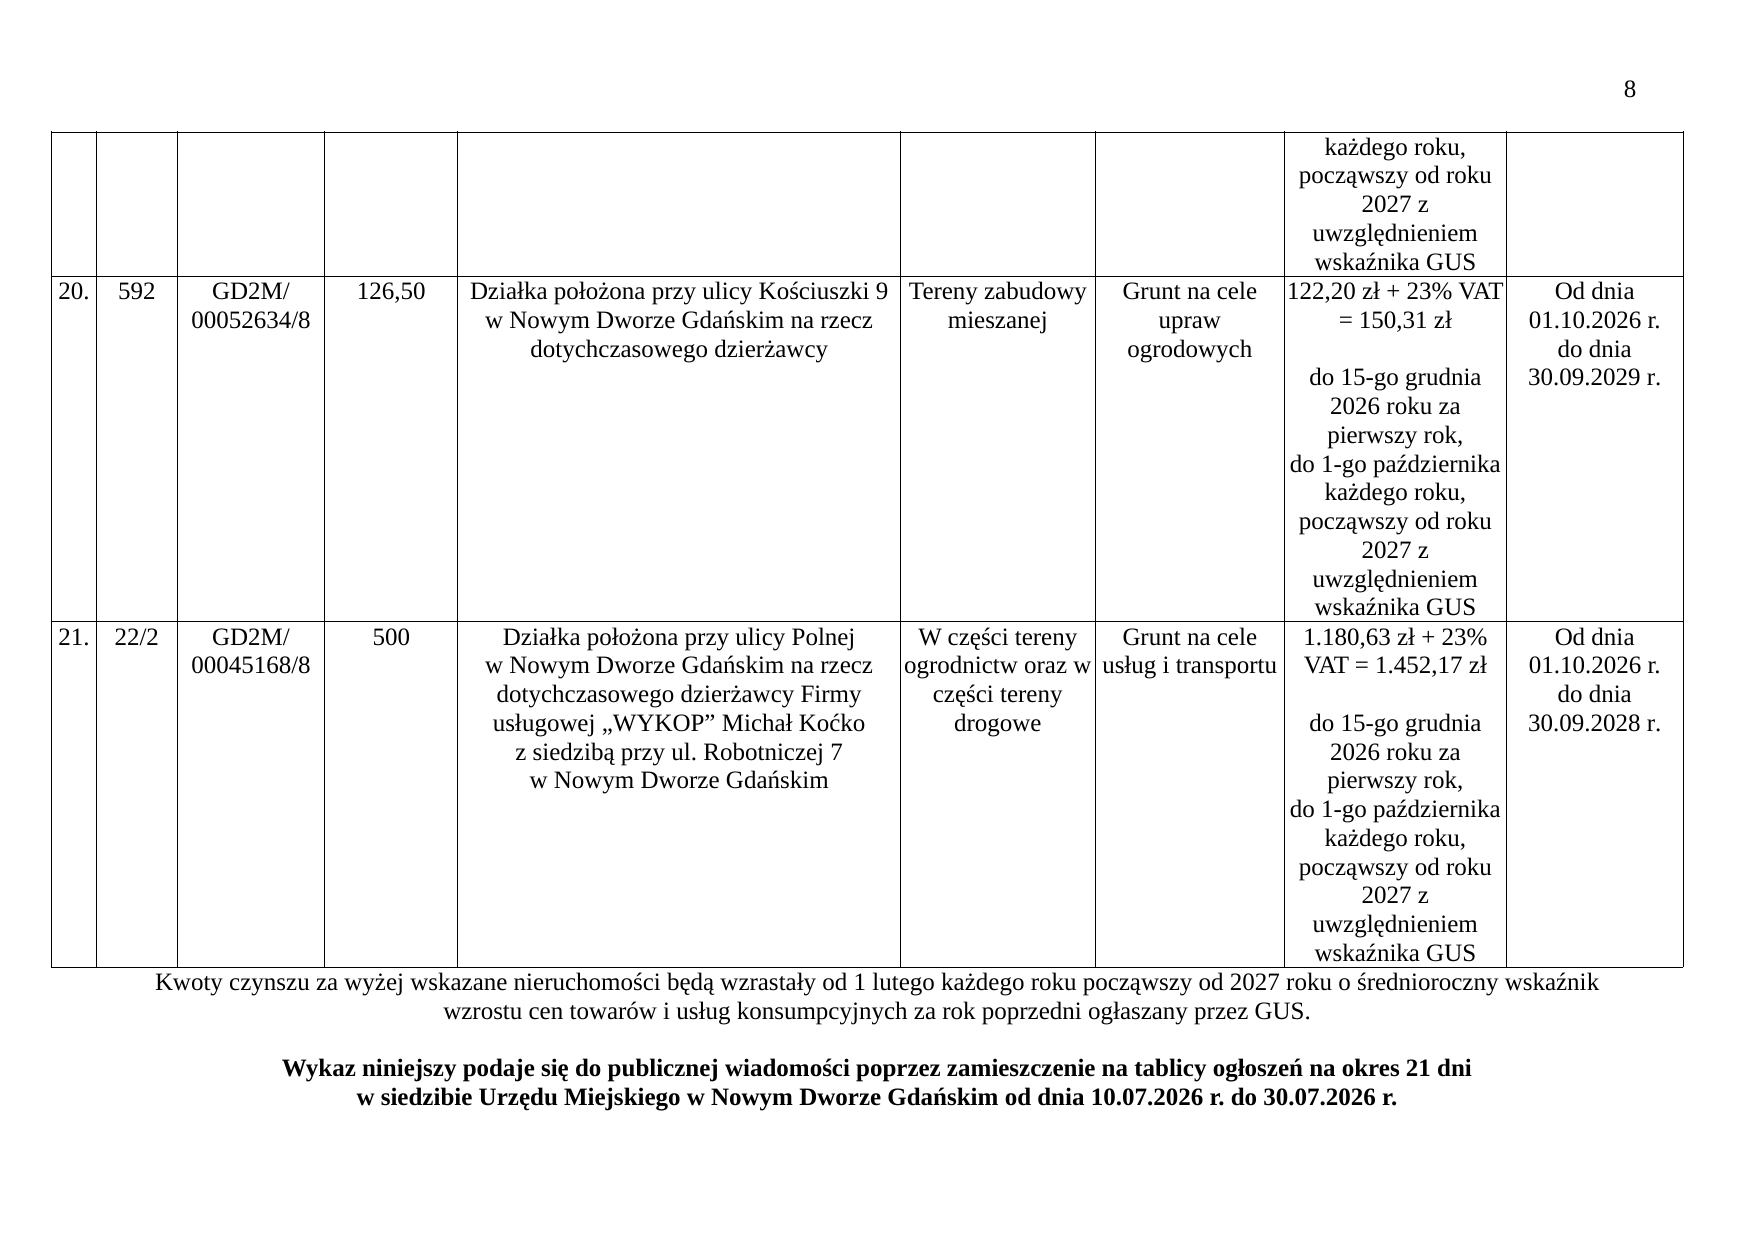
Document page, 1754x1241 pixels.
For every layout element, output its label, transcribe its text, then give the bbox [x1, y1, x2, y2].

table_cell każdego roku, począwszy od roku 2027 z uwzględnieniem wskaźnika GUS [1285, 133, 1506, 276]
text Wykaz niniejszy podaje się do publicznej wiadomości poprzez zamieszczenie na tablicy ogłoszeń na okres 21 dni [118, 1053, 1636, 1082]
table_cell 500 [325, 622, 457, 967]
text w siedzibie Urzędu Miejskiego w Nowym Dworze Gdańskim od dnia 10.07.2026 r. do 30.07.2026 r. [118, 1082, 1636, 1111]
table_cell 126,50 [325, 277, 457, 621]
table_cell [1684, 131, 1754, 276]
table_cell Tereny zabudowy mieszanej [901, 277, 1095, 621]
table_cell [1684, 276, 1754, 621]
table_cell Od dnia 01.10.2026 r. do dnia 30.09.2028 r. [1507, 622, 1683, 967]
table_cell [1096, 133, 1284, 276]
table_cell Działka położona przy ulicy Kościuszki 9 w Nowym Dworze Gdańskim na rzecz dotychczasowego dzierżawcy [458, 277, 900, 621]
table_cell Działka położona przy ulicy Polnej w Nowym Dworze Gdańskim na rzecz dotychczasowego dzierżawcy Firmy usługowej „WYKOP” Michał Koćko z siedzibą przy ul. Robotniczej 7 w Nowym Dworze Gdańskim [458, 622, 900, 967]
table_cell [458, 133, 900, 276]
table_cell [178, 133, 324, 276]
table_cell [901, 133, 1095, 276]
table_cell [325, 133, 457, 276]
table_cell GD2M/00045168/8 [178, 622, 324, 967]
table_cell 22/2 [97, 622, 177, 967]
table_cell [97, 133, 177, 276]
table_cell 1.180,63 zł + 23% VAT = 1.452,17 zł do 15-go grudnia 2026 roku za pierwszy rok, do 1-go października każdego roku, począwszy od roku 2027 z uwzględnieniem wskaźnika GUS [1285, 622, 1506, 967]
table_cell [1684, 621, 1754, 967]
table_cell 122,20 zł + 23% VAT = 150,31 zł do 15-go grudnia 2026 roku za pierwszy rok, do 1-go października każdego roku, począwszy od roku 2027 z uwzględnieniem wskaźnika GUS [1285, 277, 1506, 621]
table_cell Od dnia 01.10.2026 r. do dnia 30.09.2029 r. [1507, 277, 1683, 621]
table_cell Grunt na cele usług i transportu [1096, 622, 1284, 967]
table_cell [52, 133, 96, 276]
text Kwoty czynszu za wyżej wskazane nieruchomości będą wzrastały od 1 lutego każdego roku począwszy od 2027 roku o średnioroczny wskaźnik wzrostu cen towarów i usług konsumpcyjnych za rok poprzedni ogłaszany przez GUS. [118, 968, 1636, 1025]
table_cell 592 [97, 277, 177, 621]
table_cell Grunt na cele upraw ogrodowych [1096, 277, 1284, 621]
table_cell [1507, 133, 1683, 276]
table_cell W części tereny ogrodnictw oraz w części tereny drogowe [901, 622, 1095, 967]
table_cell GD2M/00052634/8 [178, 277, 324, 621]
table_cell 21. [52, 622, 96, 967]
table_cell 20. [52, 277, 96, 621]
